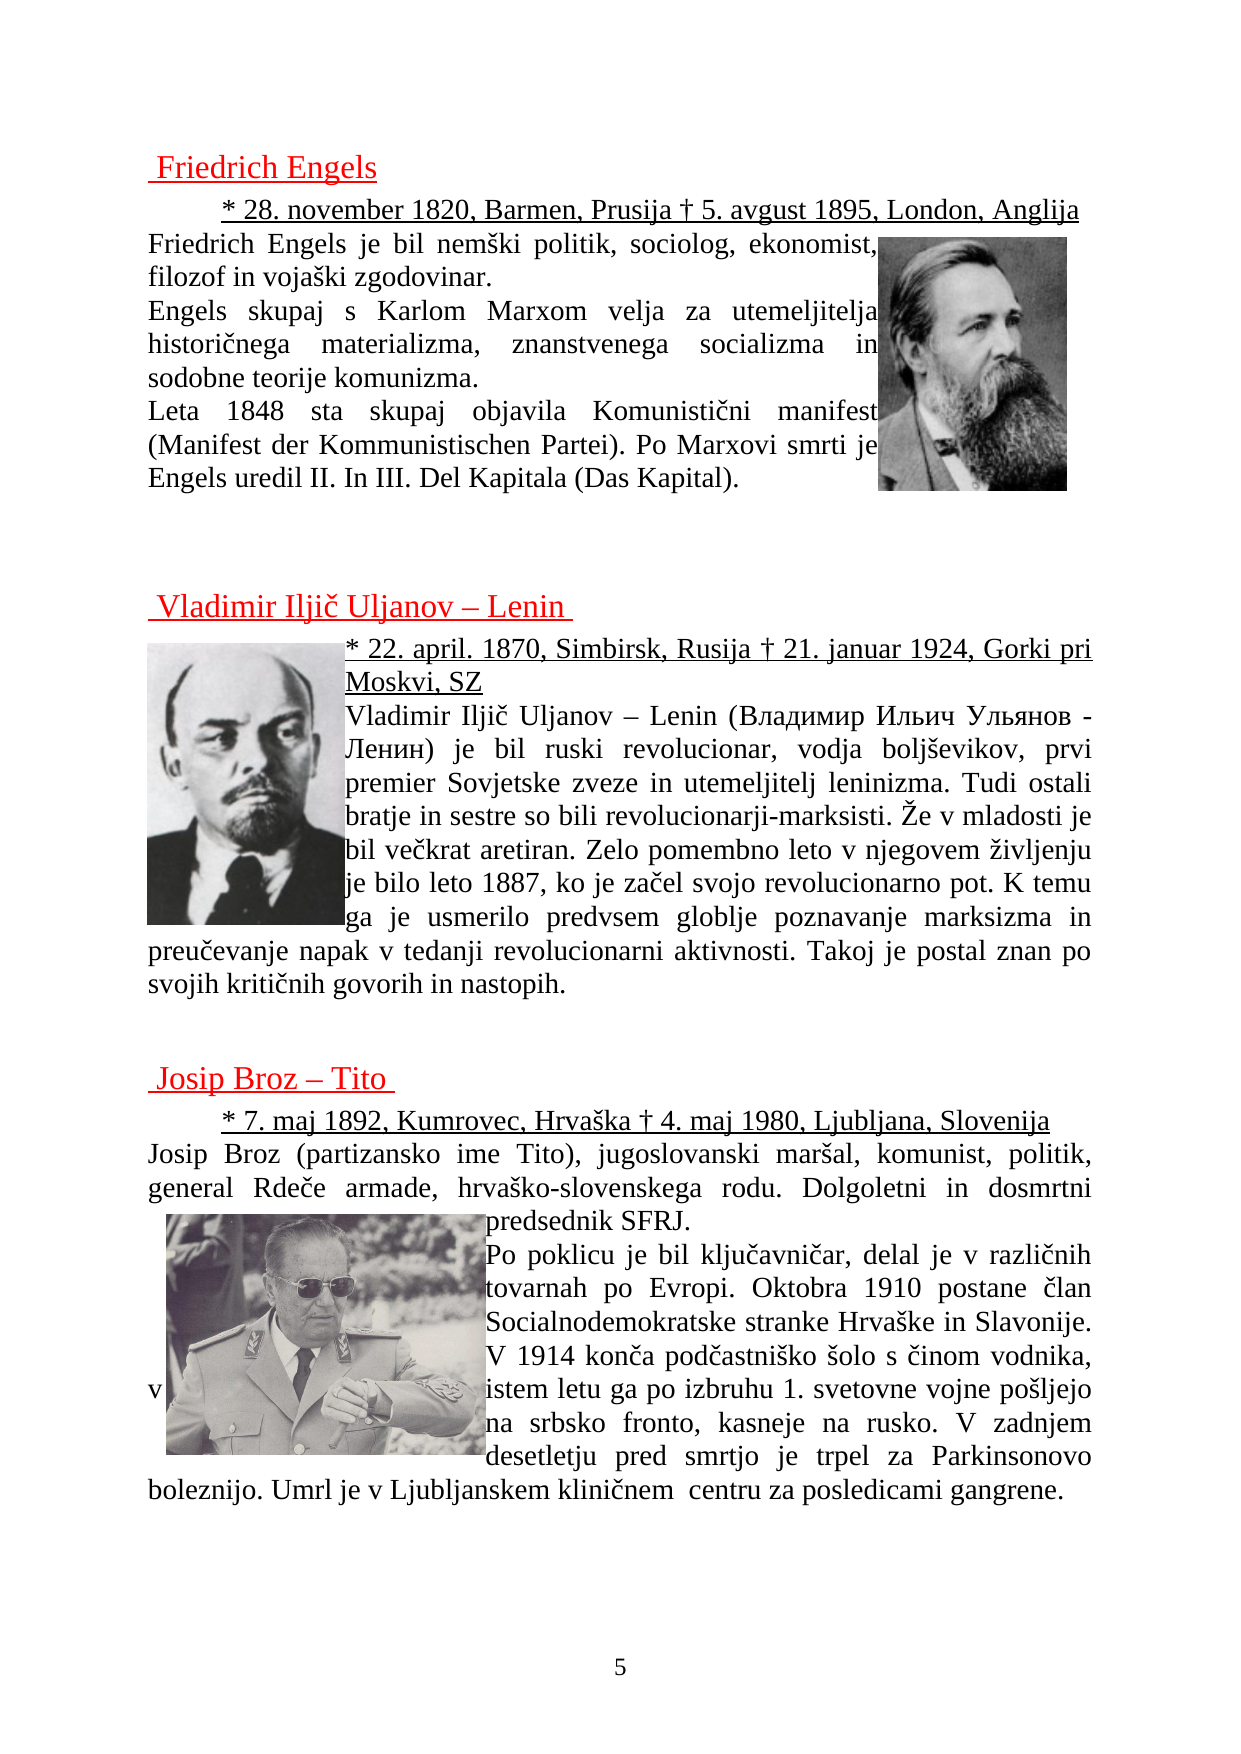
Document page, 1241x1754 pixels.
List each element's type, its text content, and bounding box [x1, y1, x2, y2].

text Leta 1848 sta skupaj objavila Komunistični manifest (Manifest der Kommunistischen Partei). Po Marxovi smrti je Engels uredil II. In III. Del Kapitala (Das Kapital). [148, 393, 1093, 494]
text Vladimir Iljič Uljanov – Lenin (Владимир Ильич Ульянов - Ленин) je bil ruski revolucionar, vodja boljševikov, prvi premier Sovjetske zveze in utemeljitelj leninizma. Tudi ostali bratje in sestre so bili revolucionarji-marksisti. Že v mladosti je bil večkrat aretiran. Zelo pomembno leto v njegovem življenju je bilo leto 1887, ko je začel svojo revolucionarno pot. K temu ga je usmerilo predvsem globlje poznavanje marksizma in preučevanje napak v tedanji revolucionarni aktivnosti. Takoj je postal znan po svojih kritičnih govorih in nastopih. [148, 698, 1093, 1000]
subtitle Vladimir Iljič Uljanov – Lenin [148, 586, 1093, 624]
text Engels skupaj s Karlom Marxom velja za utemeljitelja historičnega materializma, znanstvenega socializma in sodobne teorije komunizma. [148, 293, 1093, 393]
subtitle Friedrich Engels [148, 148, 1093, 186]
text Po poklicu je bil ključavničar, delal je v različnih tovarnah po Evropi. Oktobra 1910 postane član Socialnodemokratske stranke Hrvaške in Slavonije. V 1914 konča podčastniško šolo s činom vodnika, v istem letu ga po izbruhu 1. svetovne vojne pošljejo na srbsko fronto, kasneje na rusko. V zadnjem desetletju pred smrtjo je trpel za Parkinsonovo boleznijo. Umrl je v Ljubljanskem kliničnem centru za posledicami gangrene. [148, 1237, 1093, 1505]
subtitle Josip Broz – Tito [148, 1058, 1093, 1097]
text Friedrich Engels je bil nemški politik, sociolog, ekonomist, filozof in vojaški zgodovinar. [148, 226, 1093, 293]
text * 7. maj 1892, Kumrovec, Hrvaška † 4. maj 1980, Ljubljana, Slovenija [148, 1103, 1093, 1136]
text Josip Broz (partizansko ime Tito), jugoslovanski maršal, komunist, politik, general Rdeče armade, hrvaško-slovenskega rodu. Dolgoletni in dosmrtni predsednik SFRJ. [148, 1136, 1093, 1237]
text * 22. april. 1870, Simbirsk, Rusija † 21. januar 1924, Gorki pri Moskvi, SZ [148, 631, 1093, 698]
text * 28. november 1820, Barmen, Prusija † 5. avgust 1895, London, Anglija [221, 192, 1093, 226]
